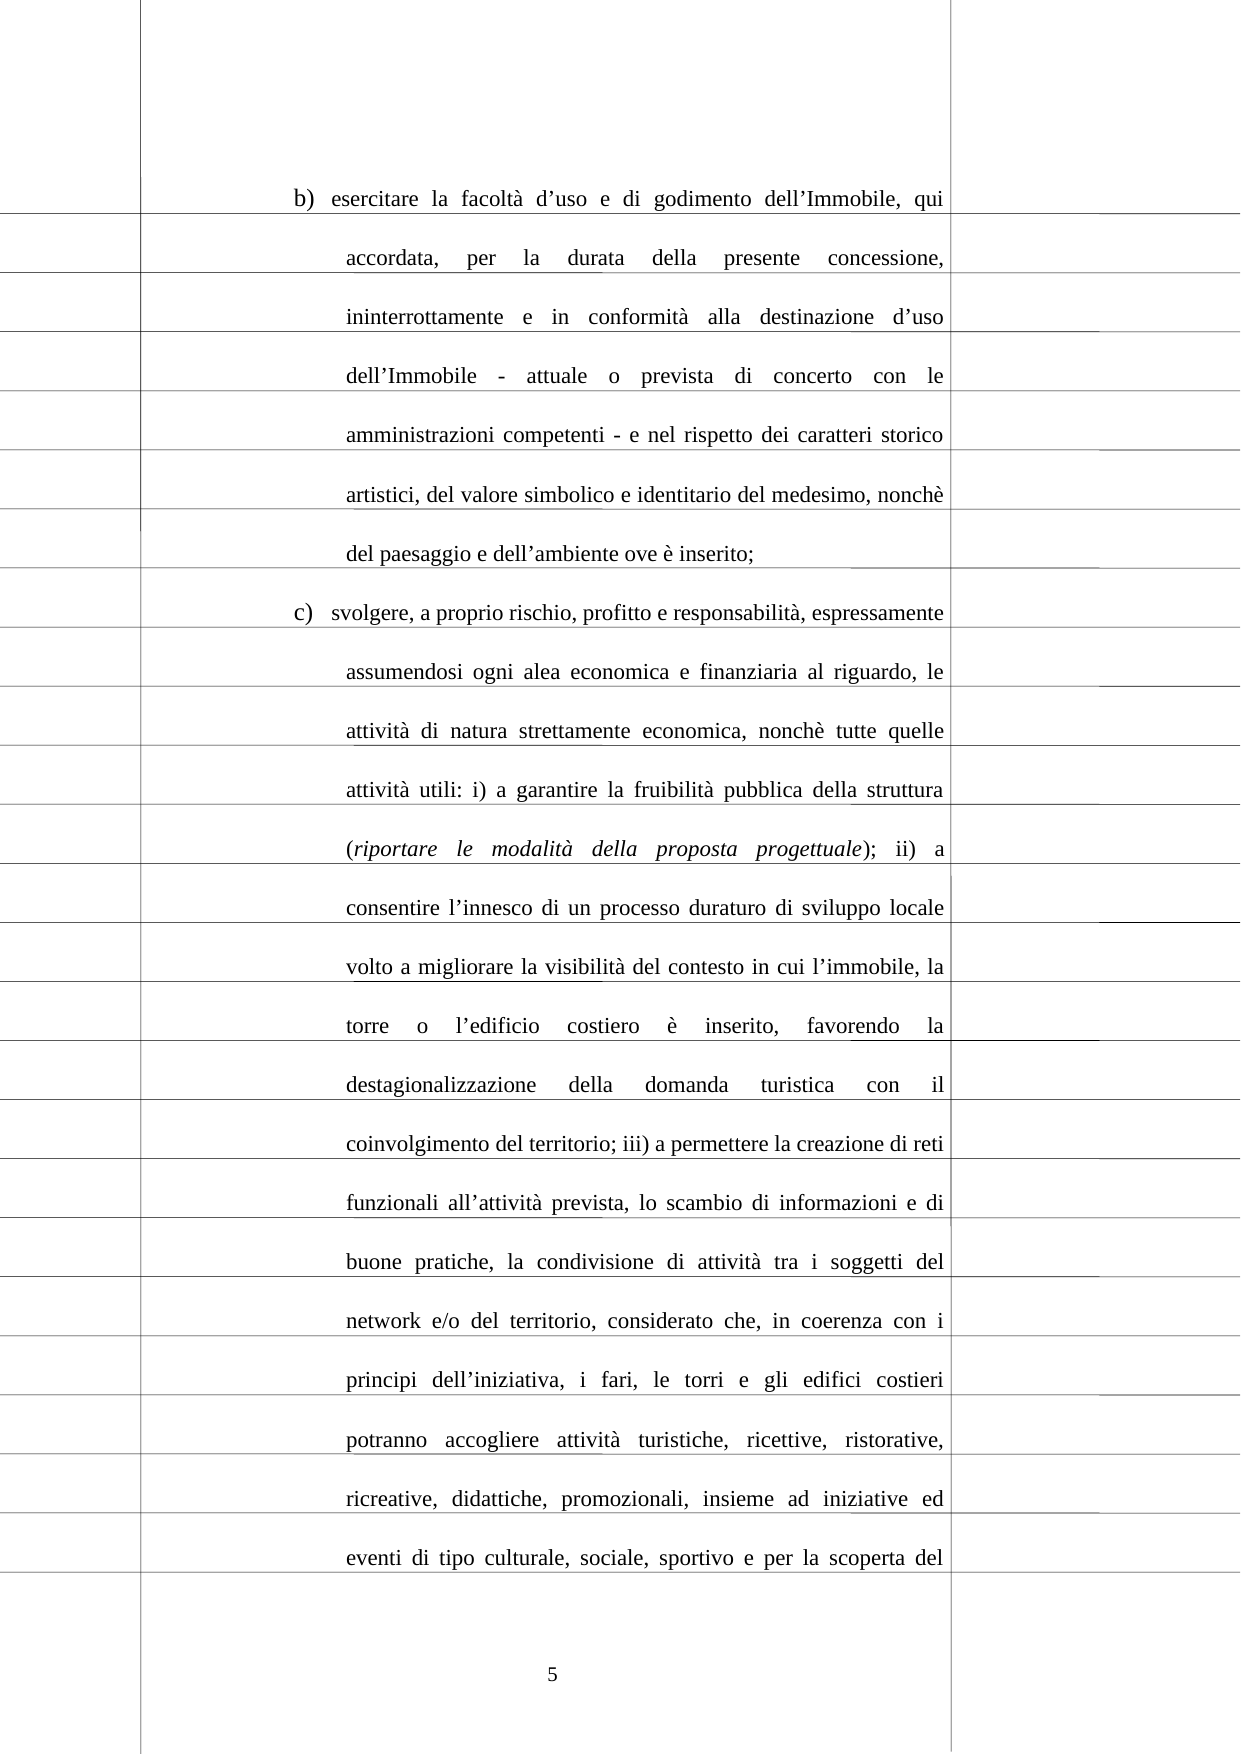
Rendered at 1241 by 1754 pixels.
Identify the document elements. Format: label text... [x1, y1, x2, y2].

list amministrazioni competenti - e nel rispetto dei caratteri storico [293, 392, 945, 449]
list eventi di tipo culturale, sociale, sportivo e per la scoperta del [293, 1514, 945, 1571]
list ininterrottamente e in conformità alla destinazione d’uso [293, 273, 945, 331]
list volto a migliorare la visibilità del contesto in cui l’immobile, la [293, 923, 945, 981]
list destagionalizzazione della domanda turistica con il [293, 1041, 945, 1099]
list coinvolgimento del territorio; iii) a permettere la creazione di reti [293, 1100, 945, 1158]
list consentire l’innesco di un processo duraturo di sviluppo locale [293, 864, 945, 922]
list artistici, del valore simbolico e identitario del medesimo, nonchè [293, 451, 945, 508]
list network e/o del territorio, considerato che, in coerenza con i [293, 1277, 945, 1335]
list attività utili: i) a garantire la fruibilità pubblica della struttura [293, 746, 945, 803]
list esercitare la facoltà d’uso e di godimento dell’Immobile, qui [293, 159, 945, 213]
list svolgere, a proprio rischio, profitto e responsabilità, espressamente [293, 573, 945, 626]
list potranno accogliere attività turistiche, ricettive, ristorative, [293, 1396, 945, 1453]
list ricreative, didattiche, promozionali, insieme ad iniziative ed [293, 1455, 945, 1512]
list funzionali all’attività prevista, lo scambio di informazioni e di [293, 1159, 945, 1217]
list (riportare le modalità della proposta progettuale); ii) a [293, 805, 945, 863]
list attività di natura strettamente economica, nonchè tutte quelle [293, 687, 945, 745]
list buone pratiche, la condivisione di attività tra i soggetti del [293, 1218, 945, 1276]
list dell’Immobile - attuale o prevista di concerto con le [293, 332, 945, 390]
list torre o l’edificio costiero è inserito, favorendo la [293, 982, 945, 1040]
list accordata, per la durata della presente concessione, [293, 214, 945, 272]
list principi dell’iniziativa, i fari, le torri e gli edifici costieri [293, 1337, 945, 1394]
list assumendosi ogni alea economica e finanziaria al riguardo, le [293, 628, 945, 685]
list del paesaggio e dell’ambiente ove è inserito; [293, 510, 945, 567]
